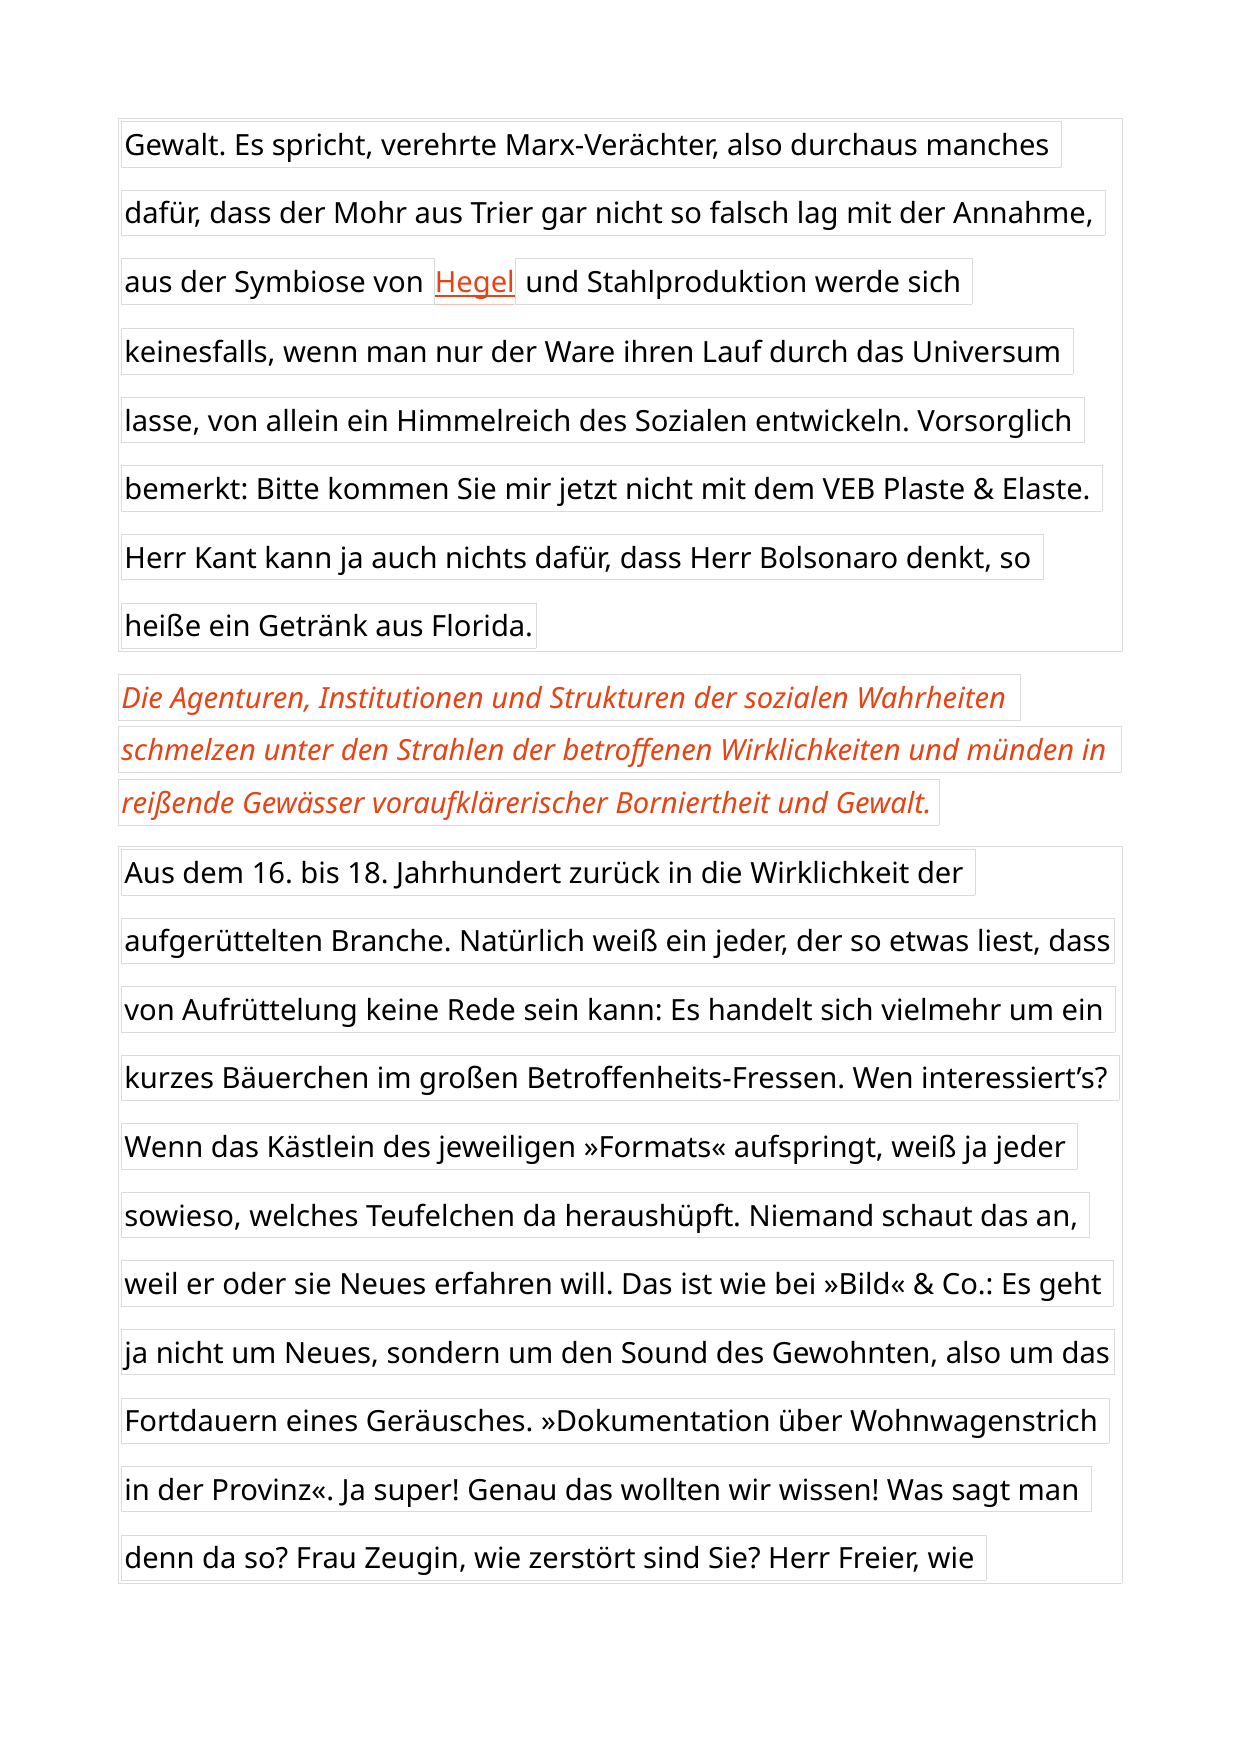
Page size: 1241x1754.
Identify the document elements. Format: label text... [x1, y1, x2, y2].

text Gewalt. Es spricht, verehrte Marx-Verächter, also durchaus manches dafür, dass der Mohr aus Trier gar nicht so falsch lag mit der Annahme, aus der Symbiose von Hegel und Stahlproduktion werde sich keinesfalls, wenn man nur der Ware ihren Lauf durch das Universum lasse, von allein ein Himmelreich des Sozialen entwickeln. Vorsorglich bemerkt: Bitte kommen Sie mir jetzt nicht mit dem VEB Plaste & Elaste. Herr Kant kann ja auch nichts dafür, dass Herr Bolsonaro denkt, so heiße ein Getränk aus Florida. [119, 119, 1122, 651]
text Aus dem 16. bis 18. Jahrhundert zurück in die Wirklichkeit der aufgerüttelten Branche. Natürlich weiß ein jeder, der so etwas liest, dass von Aufrüttelung keine Rede sein kann: Es handelt sich vielmehr um ein kurzes Bäuerchen im großen Betroffenheits-Fressen. Wen interessiert’s? Wenn das Kästlein des jeweiligen »Formats« aufspringt, weiß ja jeder sowieso, welches Teufelchen da heraushüpft. Niemand schaut das an, weil er oder sie Neues erfahren will. Das ist wie bei »Bild« & Co.: Es geht ja nicht um Neues, sondern um den Sound des Gewohnten, also um das Fortdauern eines Geräusches. »Dokumentation über Wohnwagenstrich in der Provinz«. Ja super! Genau das wollten wir wissen! Was sagt man denn da so? Frau Zeugin, wie zerstört sind Sie? Herr Freier, wie [119, 847, 1122, 1583]
text Die Agenturen, Institutionen und Strukturen der sozialen Wahrheiten [118, 674, 1122, 726]
text schmelzen unter den Strahlen der betroffenen Wirklichkeiten und münden in [119, 727, 1121, 772]
text reißende Gewässer voraufklärerischer Borniertheit und Gewalt. [118, 773, 1122, 825]
